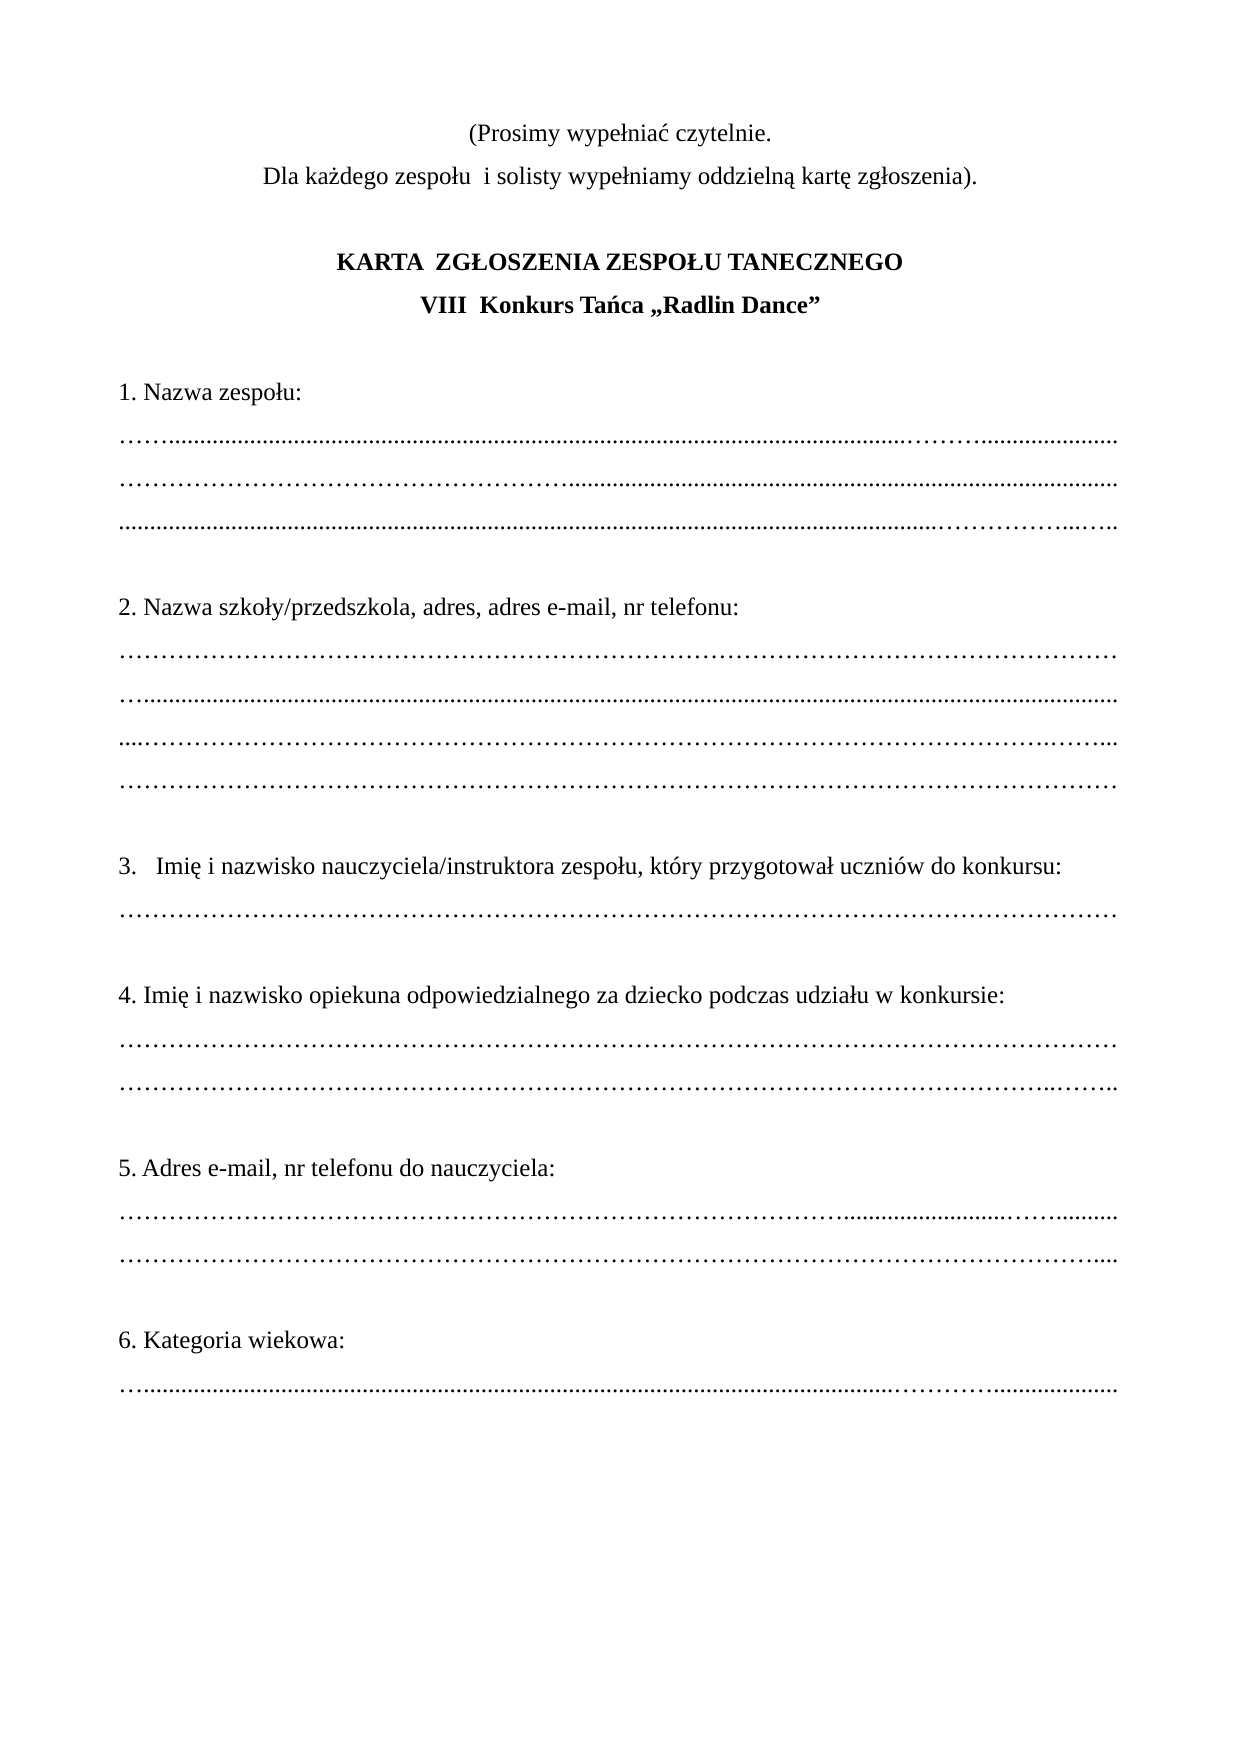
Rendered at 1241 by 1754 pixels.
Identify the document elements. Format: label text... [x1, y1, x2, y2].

text 5. Adres e-mail, nr telefonu do nauczyciela: [118, 1153, 1122, 1182]
text ……………………………………………………………………………..........................……..........……………………………………………………………………………………………………….... [118, 1196, 1122, 1268]
text 4. Imię i nazwisko opiekuna odpowiedzialnego za dziecko podczas udziału w konkursie: [118, 981, 1122, 1009]
text 3. Imię i nazwisko nauczyciela/instruktora zespołu, który przygotował uczniów do konkursu: [118, 851, 1122, 880]
text ……………………………………………………………………………………………………………………………………………………………………………………………………………..…….. [118, 1024, 1122, 1096]
text 1. Nazwa zespołu: [118, 377, 1122, 406]
text ……......................................................................................................................………......................………………………………………………...........................................................................................................................................................................................................................……………...….. [118, 420, 1122, 535]
text ……………………………………………………………………………………………………………................................................................................................................................................................……………………………………………………………………………………………….……...………………………………………………………………………………………………………… [118, 636, 1122, 794]
list 6. Kategoria wiekowa: [118, 1326, 1122, 1354]
text …........................................................................................................................………….................... [118, 1369, 1122, 1397]
text (Prosimy wypełniać czytelnie. Dla każdego zespołu i solisty wypełniamy oddzielną kartę zgłoszenia). [118, 118, 1122, 190]
text KARTA ZGŁOSZENIA ZESPOŁU TANECZNEGO [118, 247, 1122, 276]
text 2. Nazwa szkoły/przedszkola, adres, adres e-mail, nr telefonu: [118, 592, 1122, 621]
text VIII Konkurs Tańca „Radlin Dance” [118, 291, 1122, 319]
text ………………………………………………………………………………………………………… [118, 894, 1122, 923]
